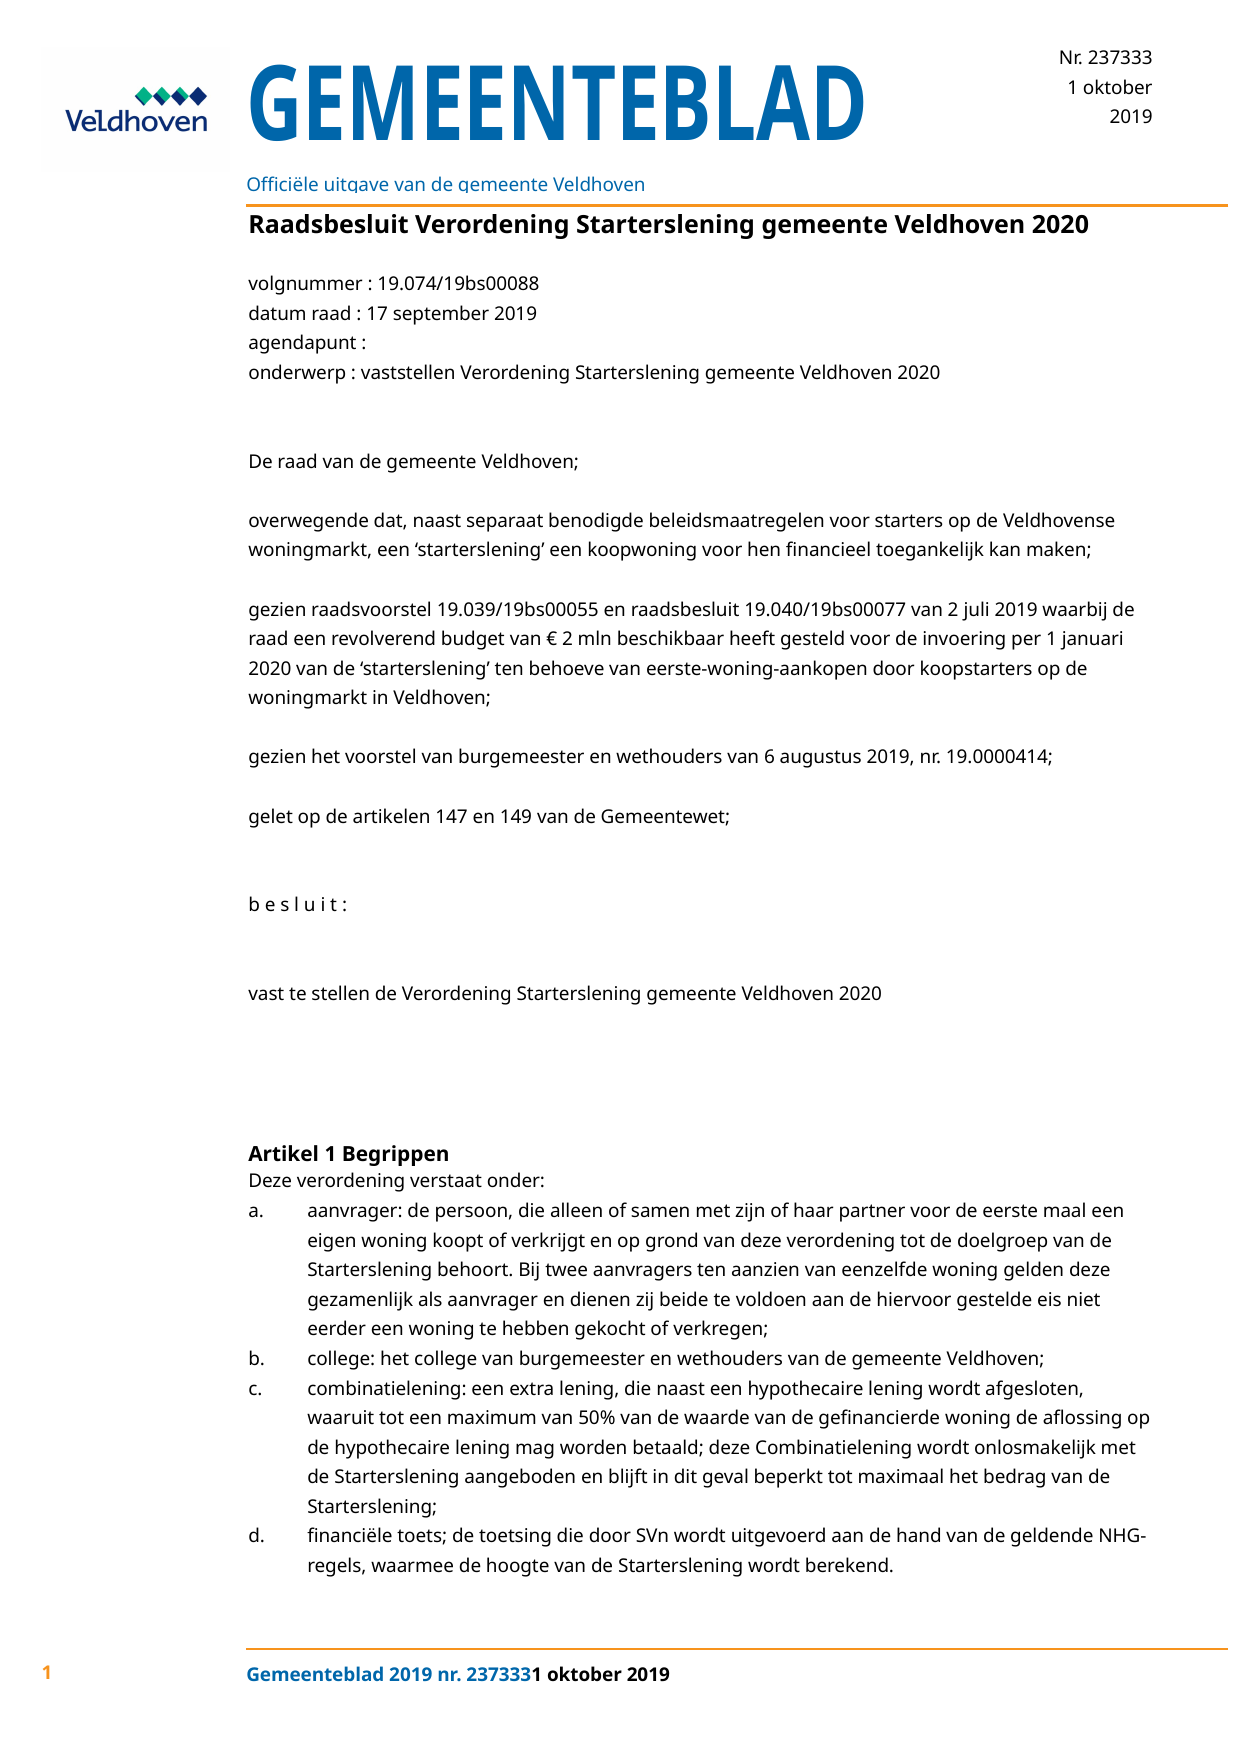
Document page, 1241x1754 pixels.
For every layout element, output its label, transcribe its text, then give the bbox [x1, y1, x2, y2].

picture [41, 47, 231, 172]
text Artikel 1 Begrippen [248, 1139, 1152, 1168]
text gelet op de artikelen 147 en 149 van de Gemeentewet; [248, 803, 1152, 828]
text Deze verordening verstaat onder: [248, 1168, 1152, 1193]
list financiële toets; de toetsing die door SVn wordt uitgevoerd aan de hand van de geldende NHG-regels, waarmee de hoogte van de Starterslening wordt berekend. [248, 1523, 1152, 1578]
text gezien raadsvoorstel 19.039/19bs00055 en raadsbesluit 19.040/19bs00077 van 2 juli 2019 waarbij de raad een revolverend budget van € 2 mln beschikbaar heeft gesteld voor de invoering per 1 januari 2020 van de ‘starterslening’ ten behoeve van eerste-woning-aankopen door koopstarters op de woningmarkt in Veldhoven; [248, 596, 1152, 710]
list combinatielening: een extra lening, die naast een hypothecaire lening wordt afgesloten, waaruit tot een maximum van 50% van de waarde van de gefinancierde woning de aflossing op de hypothecaire lening mag worden betaald; deze Combinatielening wordt onlosmakelijk met de Starterslening aangeboden en blijft in dit geval beperkt tot maximaal het bedrag van de Starterslening; [248, 1375, 1152, 1519]
text overwegende dat, naast separaat benodigde beleidsmaatregelen voor starters op de Veldhovense woningmarkt, een ‘starterslening’ een koopwoning voor hen financieel toegankelijk kan maken; [248, 507, 1152, 562]
text onderwerp : vaststellen Verordening Starterslening gemeente Veldhoven 2020 [248, 359, 1152, 385]
text Raadsbesluit Verordening Starterslening gemeente Veldhoven 2020 [248, 207, 1152, 241]
text gezien het voorstel van burgemeester en wethouders van 6 augustus 2019, nr. 19.0000414; [248, 744, 1152, 769]
text De raad van de gemeente Veldhoven; [248, 448, 1152, 473]
text datum raad : 17 september 2019 [248, 300, 1152, 326]
text b e s l u i t : [248, 892, 1152, 917]
text vast te stellen de Verordening Starterslening gemeente Veldhoven 2020 [248, 980, 1152, 1006]
text agendapunt : [248, 329, 1152, 355]
list aanvrager: de persoon, die alleen of samen met zijn of haar partner voor de eerste maal een eigen woning koopt of verkrijgt en op grond van deze verordening tot de doelgroep van de Starterslening behoort. Bij twee aanvragers ten aanzien van eenzelfde woning gelden deze gezamenlijk als aanvrager en dienen zij beide te voldoen aan de hiervoor gestelde eis niet eerder een woning te hebben gekocht of verkregen; [248, 1197, 1152, 1341]
text volgnummer : 19.074/19bs00088 [248, 270, 1152, 296]
list college: het college van burgemeester en wethouders van de gemeente Veldhoven; [248, 1345, 1152, 1371]
